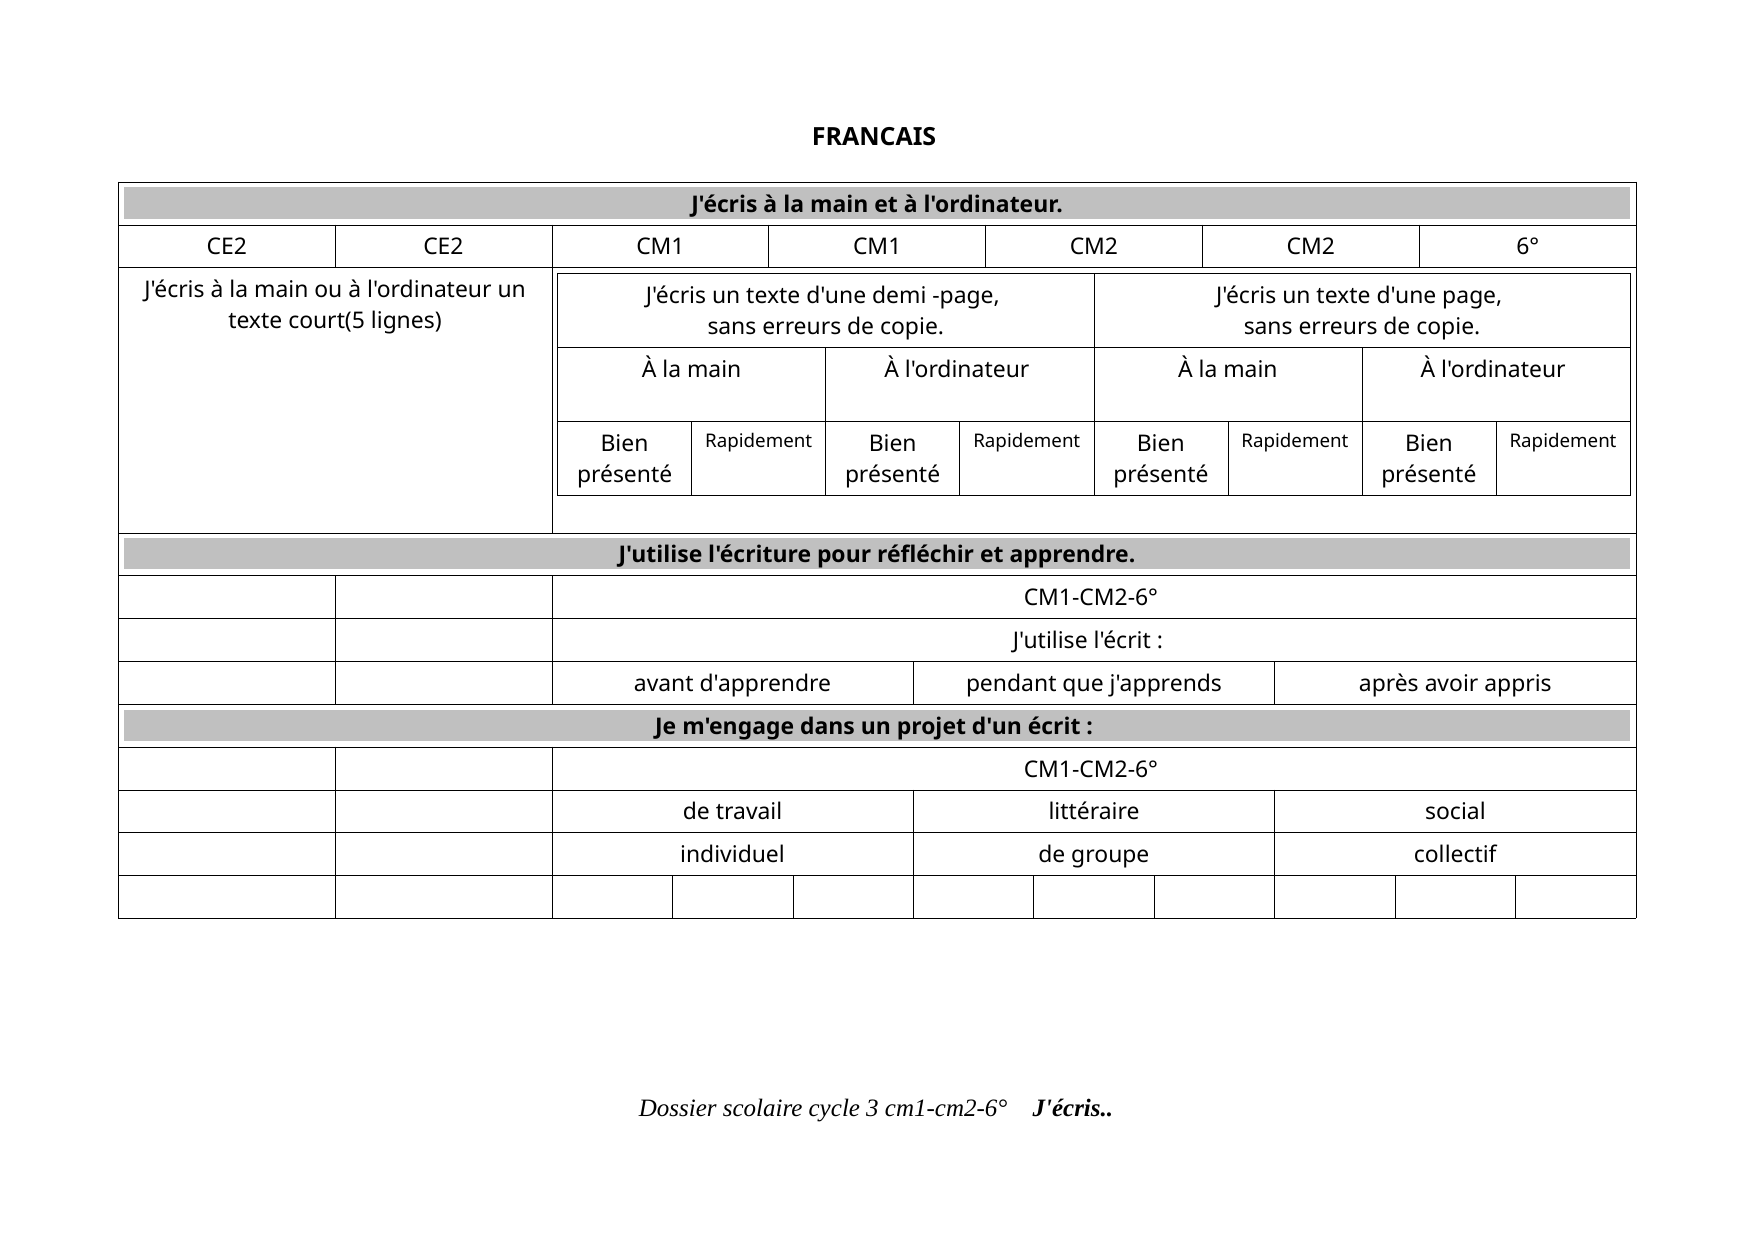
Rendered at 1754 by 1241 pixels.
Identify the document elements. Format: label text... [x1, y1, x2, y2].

table_cell [553, 268, 1636, 532]
table_cell [673, 876, 793, 918]
table_cell collectif [1275, 833, 1636, 875]
table_cell [1155, 876, 1274, 918]
table_cell [1034, 876, 1154, 918]
table_cell À l'ordinateur [1363, 348, 1630, 421]
table_cell [119, 791, 335, 832]
table_cell [1516, 876, 1636, 918]
table_cell de travail [553, 791, 913, 832]
table_header J'écris un texte d'une demi -page, sans erreurs de copie. [558, 274, 1094, 347]
table_cell [336, 833, 552, 875]
table_header J'utilise l'écriture pour réfléchir et apprendre. [119, 534, 1636, 575]
table_cell [119, 662, 335, 704]
table_cell individuel [553, 833, 913, 875]
table_cell CE2 [119, 226, 335, 267]
table_cell [336, 748, 552, 789]
table_cell avant d'apprendre [553, 662, 913, 704]
table_cell [794, 876, 913, 918]
table_cell 6° [1420, 226, 1636, 267]
table_cell J'utilise l'écrit : [553, 619, 1636, 661]
table_cell [1396, 876, 1515, 918]
table_cell Rapidement [1497, 422, 1630, 495]
table_header J'écris un texte d'une page, sans erreurs de copie. [1095, 274, 1630, 347]
table_cell J'écris à la main ou à l'ordinateur un texte court(5 lignes) [119, 268, 552, 532]
table_cell [119, 833, 335, 875]
table_cell après avoir appris [1275, 662, 1636, 704]
table_cell CM2 [1203, 226, 1419, 267]
table_cell [119, 748, 335, 789]
table_cell [336, 619, 552, 661]
table_cell Rapidement [960, 422, 1094, 495]
table_cell [119, 576, 335, 618]
table_cell CM1 [553, 226, 768, 267]
table_cell Rapidement [692, 422, 825, 495]
table_cell CM2 [986, 226, 1202, 267]
table_cell Bien présenté [558, 422, 691, 495]
table_cell [336, 576, 552, 618]
table_cell À la main [558, 348, 825, 421]
table_cell CM1-CM2-6° [553, 576, 1636, 618]
table_cell pendant que j'apprends [914, 662, 1274, 704]
table_cell À la main [1095, 348, 1362, 421]
table_cell CM1-CM2-6° [553, 748, 1636, 789]
table_cell [914, 876, 1033, 918]
table_cell CE2 [336, 226, 552, 267]
table_cell littéraire [914, 791, 1274, 832]
table_cell [553, 876, 672, 918]
table_cell [336, 662, 552, 704]
table_cell [336, 791, 552, 832]
table_cell À l'ordinateur [826, 348, 1094, 421]
table_cell Rapidement [1229, 422, 1362, 495]
table_header Je m'engage dans un projet d'un écrit : [119, 705, 1636, 747]
table_cell social [1275, 791, 1636, 832]
table_cell [336, 876, 552, 918]
table_cell CM1 [769, 226, 985, 267]
table_cell [119, 876, 335, 918]
table_cell Bien présenté [826, 422, 959, 495]
table_cell de groupe [914, 833, 1274, 875]
table_cell Bien présenté [1363, 422, 1496, 495]
table_cell [119, 619, 335, 661]
table_header J'écris à la main et à l'ordinateur. [119, 183, 1636, 224]
table_cell Bien présenté [1095, 422, 1228, 495]
table_cell [1275, 876, 1395, 918]
